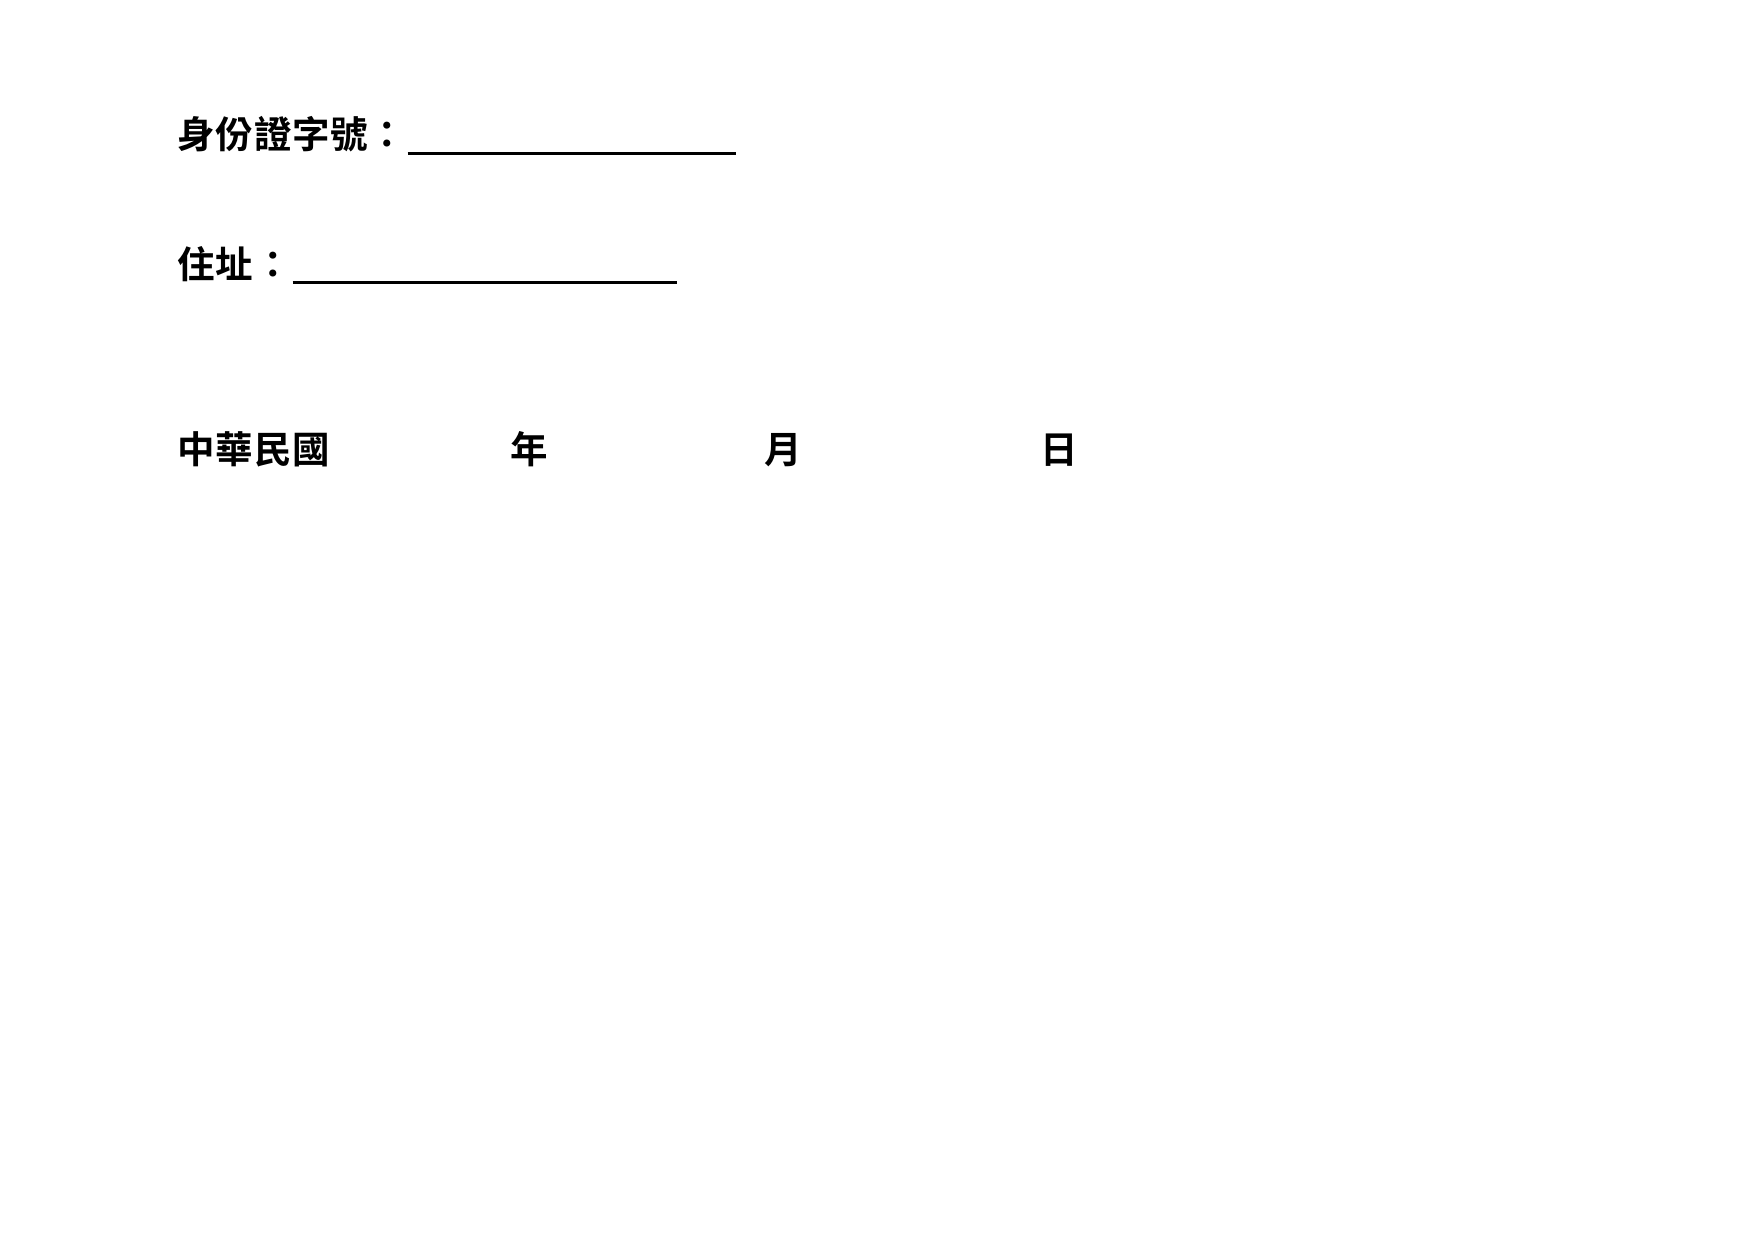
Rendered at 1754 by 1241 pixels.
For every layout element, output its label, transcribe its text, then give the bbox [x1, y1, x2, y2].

text 中華民國 年 月 日 [177, 410, 1577, 485]
text 身份證字號： [177, 95, 1577, 170]
text 住址： [177, 224, 1577, 299]
